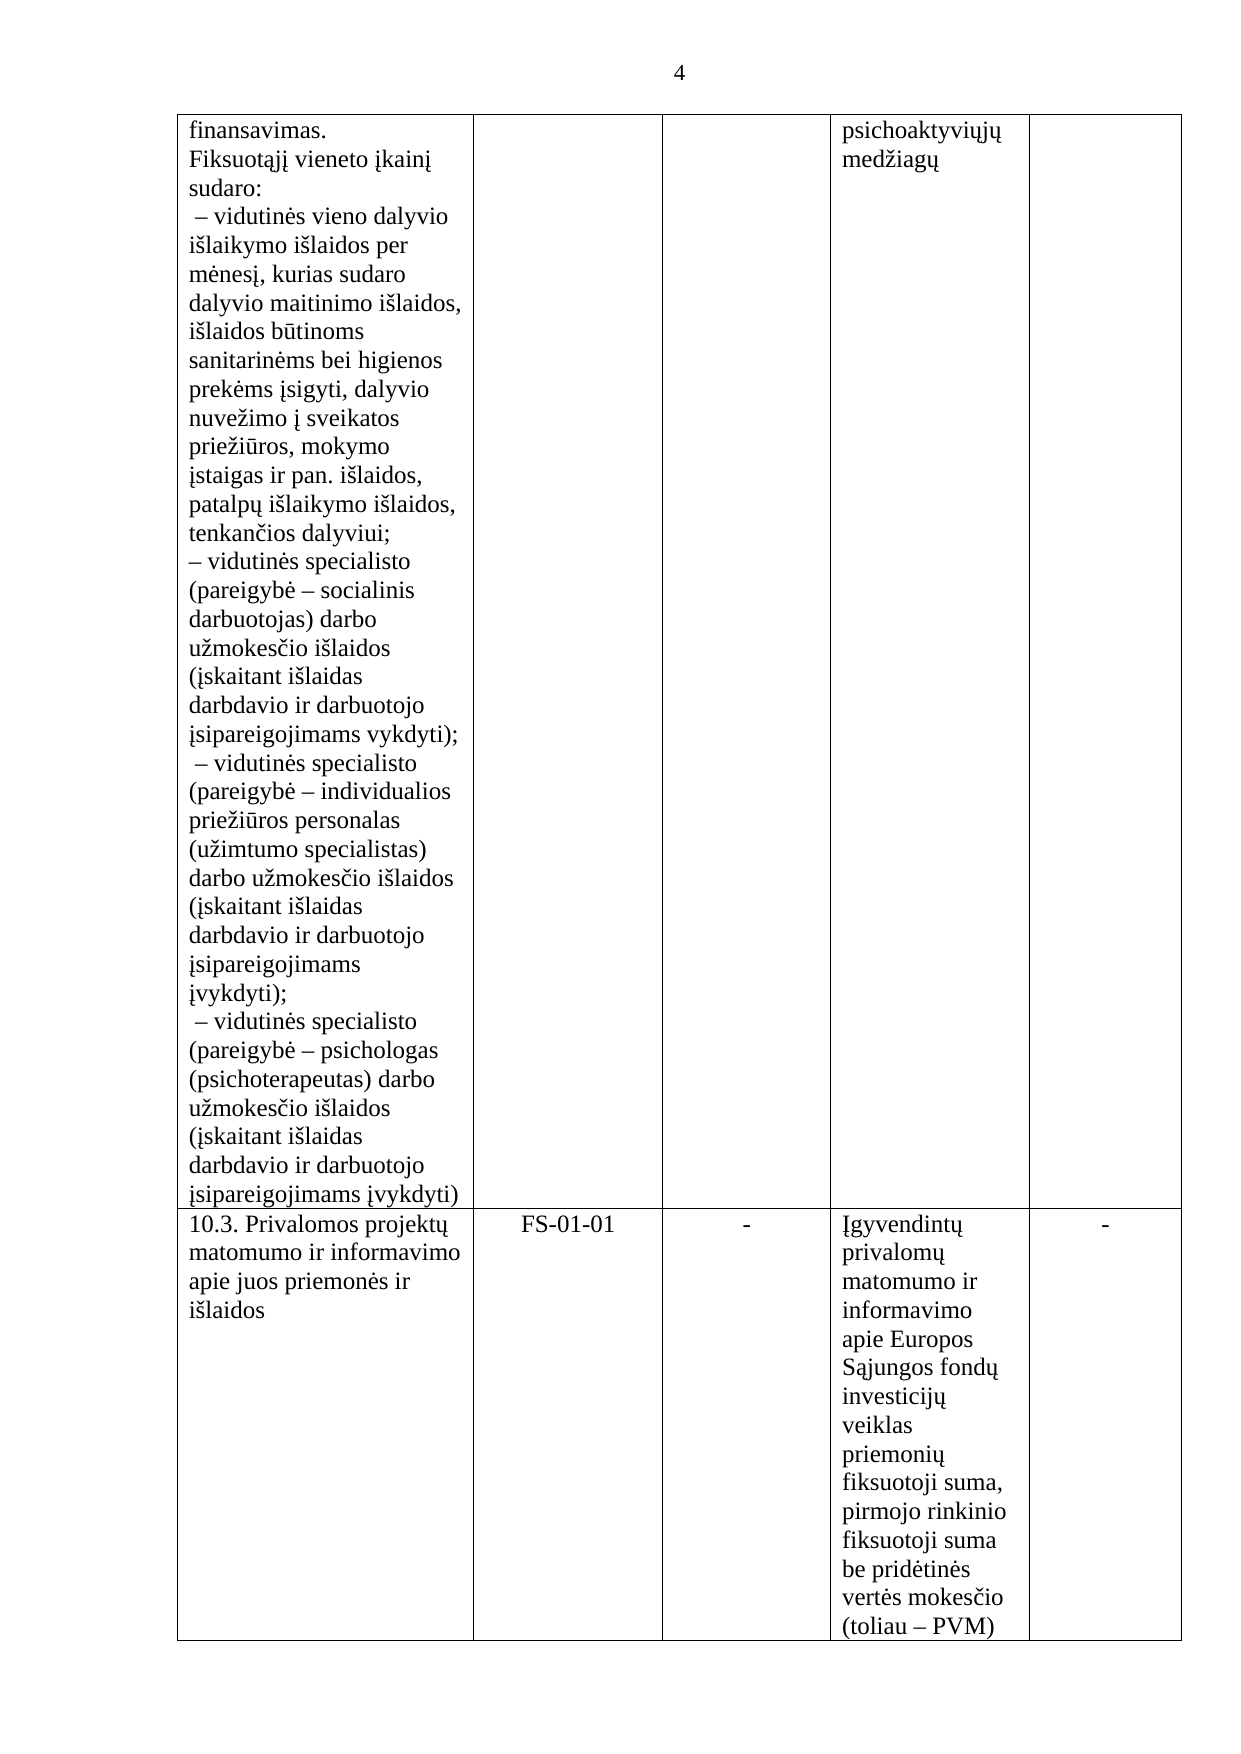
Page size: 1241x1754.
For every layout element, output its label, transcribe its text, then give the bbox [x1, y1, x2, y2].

table_cell - [663, 1209, 830, 1640]
table_cell finansavimas. Fiksuotąjį vieneto įkainį sudaro: – vidutinės vieno dalyvio išlaikymo išlaidos per mėnesį, kurias sudaro dalyvio maitinimo išlaidos, išlaidos būtinoms sanitarinėms bei higienos prekėms įsigyti, dalyvio nuvežimo į sveikatos priežiūros, mokymo įstaigas ir pan. išlaidos, patalpų išlaikymo išlaidos, tenkančios dalyviui; – vidutinės specialisto (pareigybė – socialinis darbuotojas) darbo užmokesčio išlaidos (įskaitant išlaidas darbdavio ir darbuotojo įsipareigojimams vykdyti); – vidutinės specialisto (pareigybė – individualios priežiūros personalas (užimtumo specialistas) darbo užmokesčio išlaidos (įskaitant išlaidas darbdavio ir darbuotojo įsipareigojimams įvykdyti); – vidutinės specialisto (pareigybė – psichologas (psichoterapeutas) darbo užmokesčio išlaidos (įskaitant išlaidas darbdavio ir darbuotojo įsipareigojimams įvykdyti) [178, 115, 473, 1208]
table_cell [1030, 115, 1181, 1208]
table_cell 10.3. Privalomos projektų matomumo ir informavimo apie juos priemonės ir išlaidos [178, 1209, 473, 1640]
table_cell - [663, 115, 830, 1208]
table_cell psichoaktyviųjų medžiagų [831, 115, 1029, 1208]
table_cell - [1030, 1209, 1181, 1640]
table_cell FS-01-01 [474, 1209, 662, 1640]
table_cell Įgyvendintų privalomų matomumo ir informavimo apie Europos Sąjungos fondų investicijų veiklas priemonių fiksuotoji suma, pirmojo rinkinio fiksuotoji suma be pridėtinės vertės mokesčio (toliau – PVM) [831, 1209, 1029, 1640]
table_cell [474, 115, 662, 1208]
